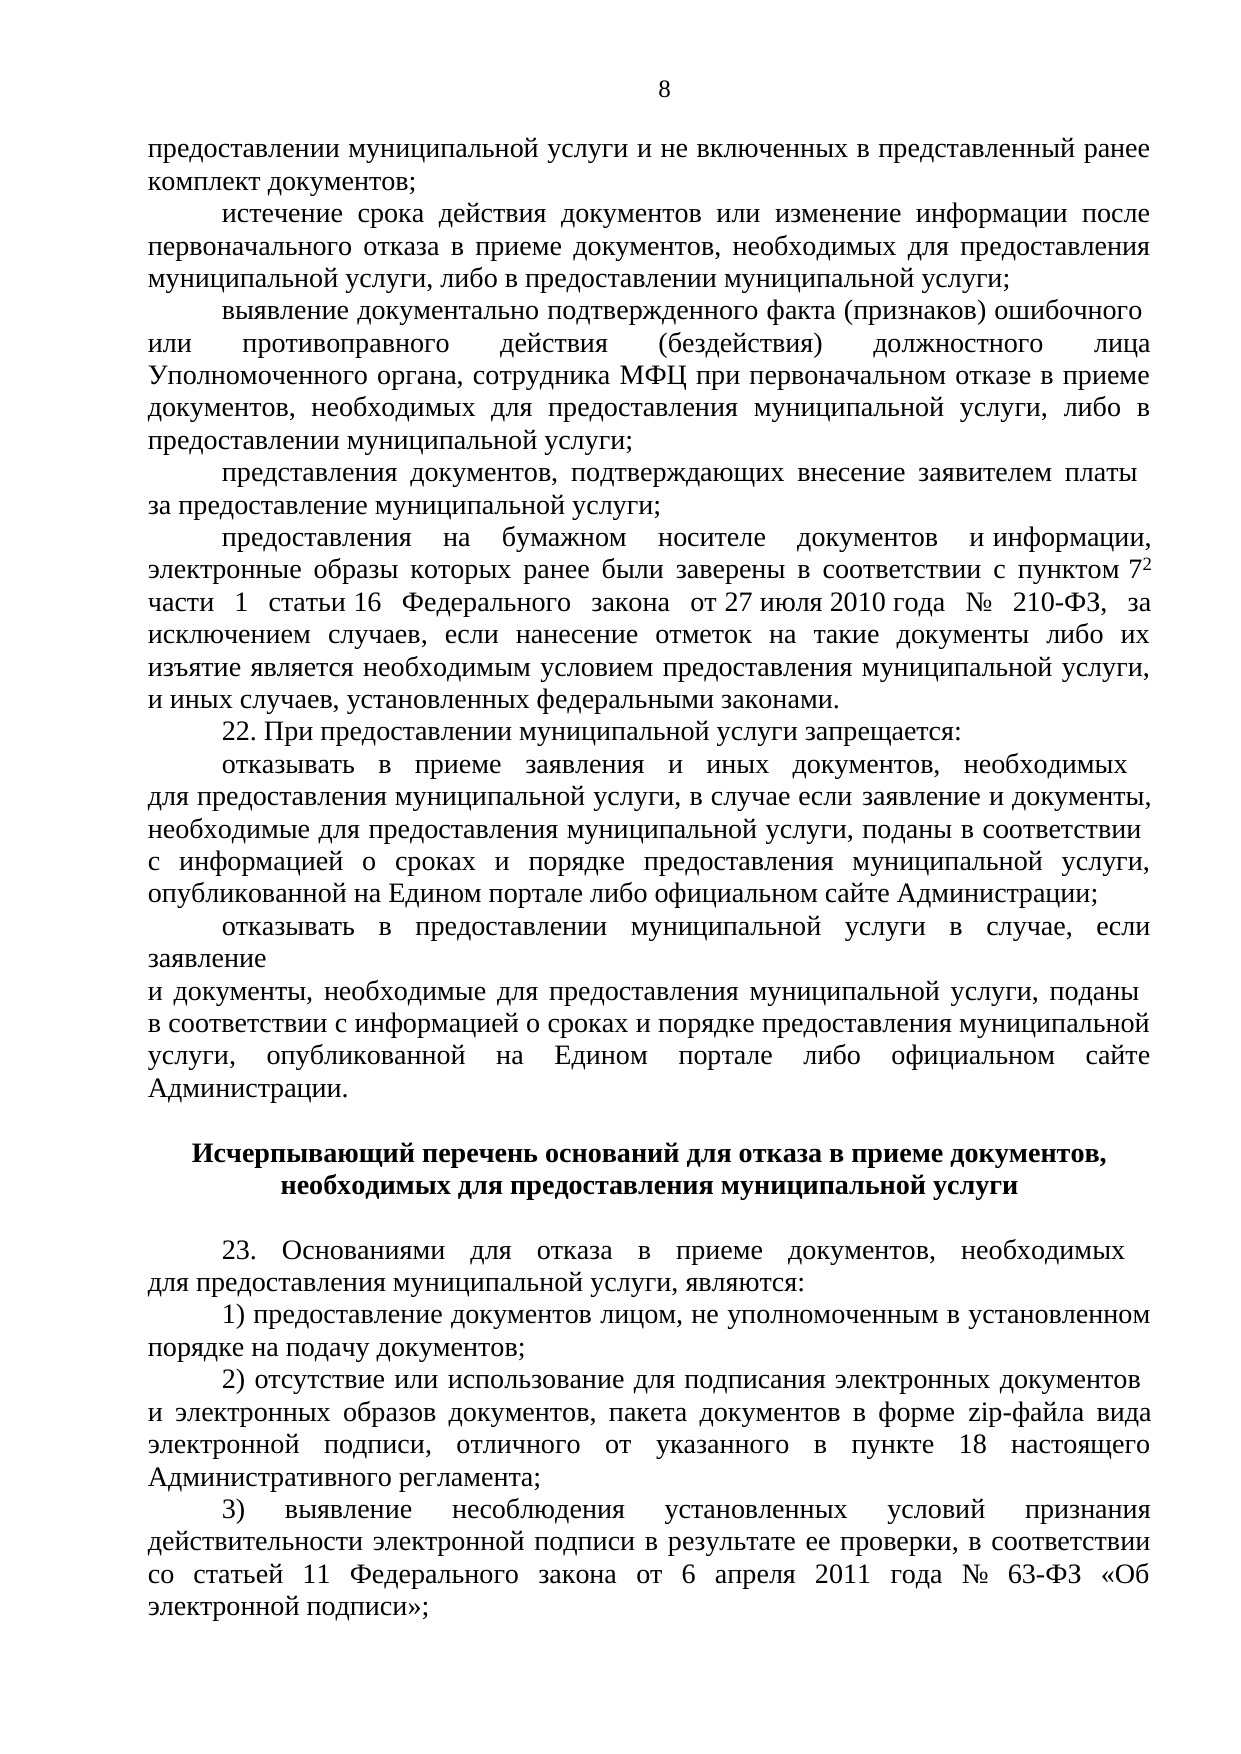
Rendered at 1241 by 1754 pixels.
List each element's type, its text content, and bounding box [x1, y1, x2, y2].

text Исчерпывающий перечень оснований для отказа в приеме документов, необходимых для предоставления муниципальной услуги [148, 1136, 1152, 1200]
text выявление документально подтвержденного факта (признаков) ошибочного или противоправного действия (бездействия) должностного лица Уполномоченного органа, сотрудника МФЦ при первоначальном отказе в приеме документов, необходимых для предоставления муниципальной услуги, либо в предоставлении муниципальной услуги; [148, 293, 1152, 455]
text 3) выявление несоблюдения установленных условий признания действительности электронной подписи в результате ее проверки, в соответствии со статьей 11 Федерального закона от 6 апреля 2011 года № 63-ФЗ «Об электронной подписи»; [148, 1492, 1152, 1622]
text представления документов, подтверждающих внесение заявителем платы за предоставление муниципальной услуги; [148, 455, 1152, 520]
text 2) отсутствие или использование для подписания электронных документов и электронных образов документов, пакета документов в форме zip-файла вида электронной подписи, отличного от указанного в пункте 18 настоящего Административного регламента; [148, 1362, 1152, 1492]
text истечение срока действия документов или изменение информации после первоначального отказа в приеме документов, необходимых для предоставления муниципальной услуги, либо в предоставлении муниципальной услуги; [148, 196, 1152, 293]
text предоставлении муниципальной услуги и не включенных в представленный ранее комплект документов; [148, 131, 1152, 196]
text 22. При предоставлении муниципальной услуги запрещается: [148, 714, 1152, 747]
text 1) предоставление документов лицом, не уполномоченным в установленном порядке на подачу документов; [148, 1298, 1152, 1362]
text отказывать в предоставлении муниципальной услуги в случае, если заявление и документы, необходимые для предоставления муниципальной услуги, поданы в соответствии с информацией о сроках и порядке предоставления муниципальной услуги, опубликованной на Едином портале либо официальном сайте Администрации. [148, 909, 1152, 1103]
text отказывать в приеме заявления и иных документов, необходимых для предоставления муниципальной услуги, в случае если заявление и документы, необходимые для предоставления муниципальной услуги, поданы в соответствии с информацией о сроках и порядке предоставления муниципальной услуги, опубликованной на Едином портале либо официальном сайте Администрации; [148, 747, 1152, 909]
text предоставления на бумажном носителе документов и информации, электронные образы которых ранее были заверены в соответствии с пунктом 72 части 1 статьи 16 Федерального закона от 27 июля 2010 года № 210-ФЗ, за исключением случаев, если нанесение отметок на такие документы либо их изъятие является необходимым условием предоставления муниципальной услуги, и иных случаев, установленных федеральными законами. [148, 520, 1152, 714]
text 23. Основаниями для отказа в приеме документов, необходимых для предоставления муниципальной услуги, являются: [148, 1233, 1152, 1298]
